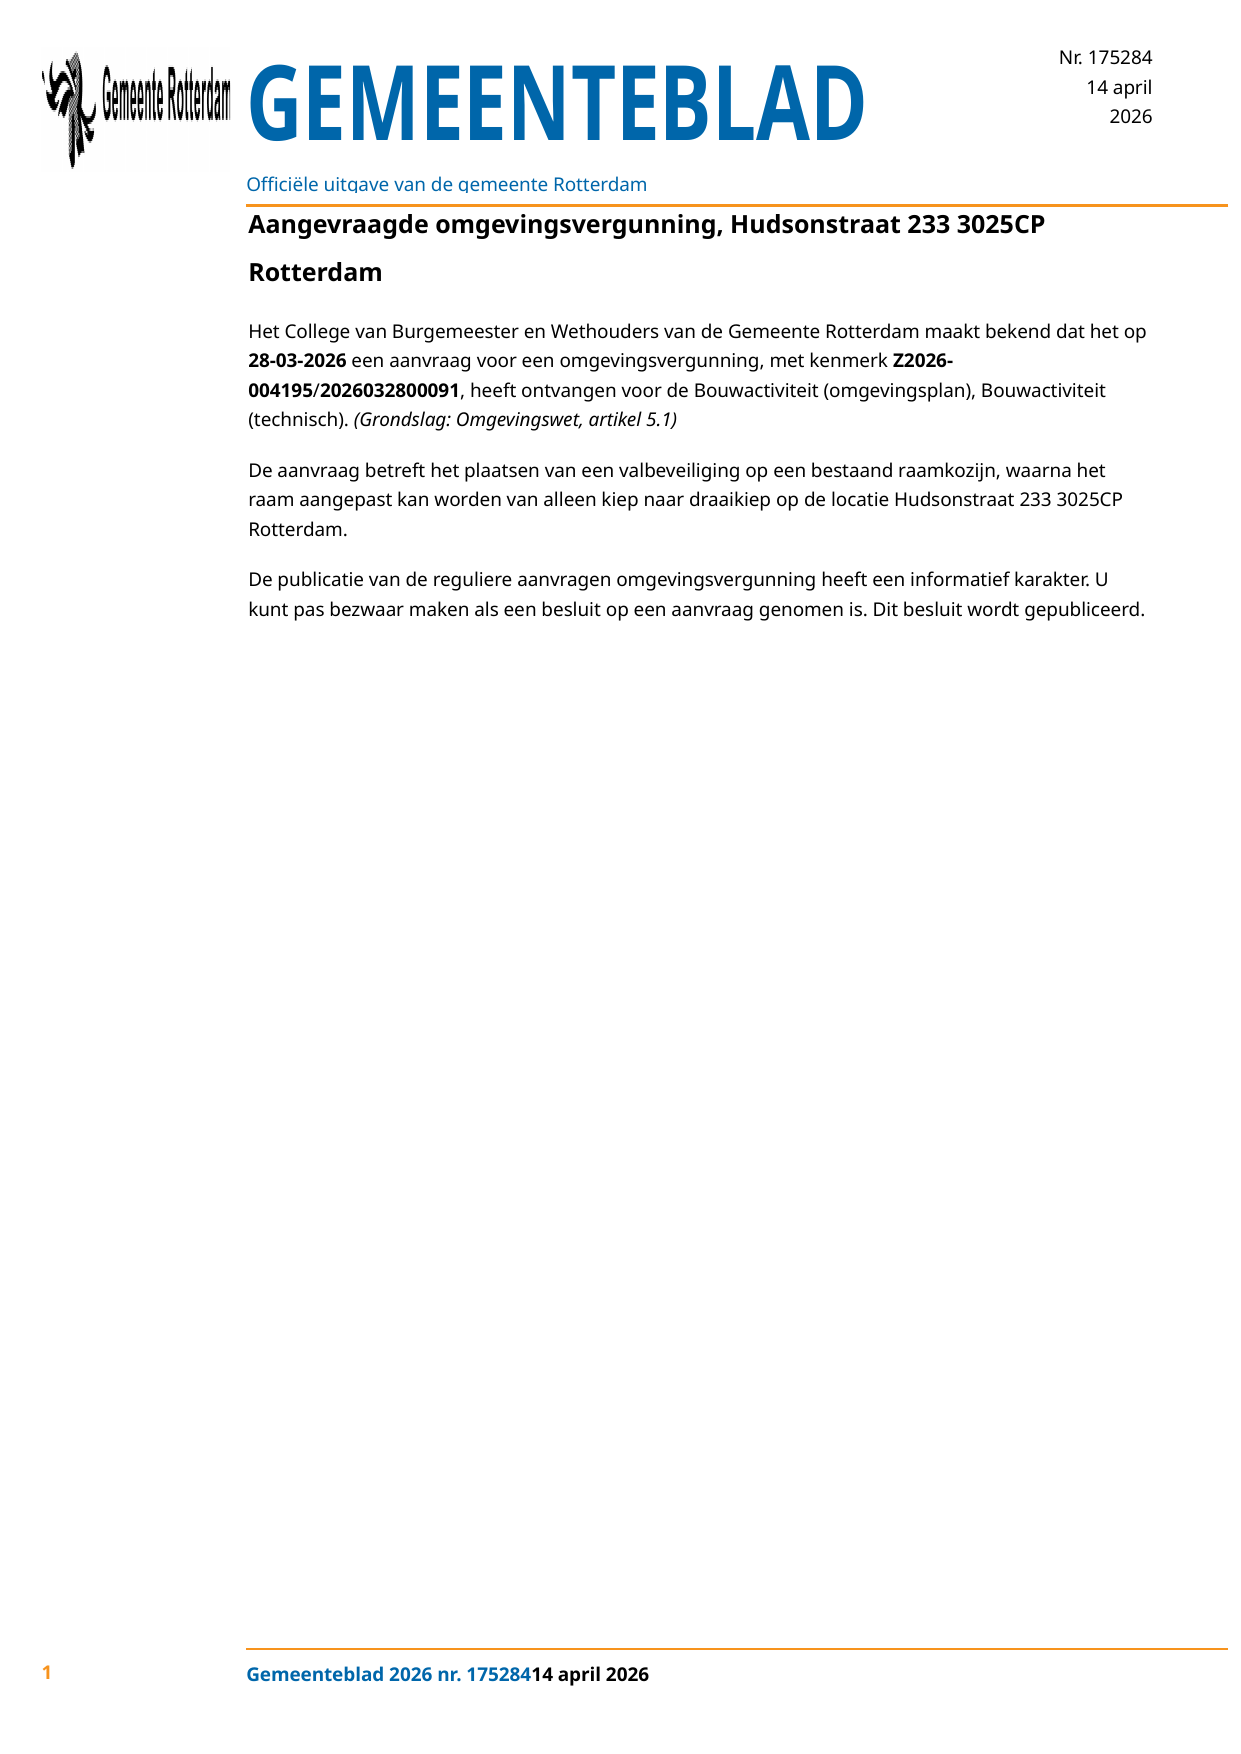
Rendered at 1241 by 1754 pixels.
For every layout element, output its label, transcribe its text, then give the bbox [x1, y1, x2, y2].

text Aangevraagde omgevingsvergunning, Hudsonstraat 233 3025CP Rotterdam [248, 207, 1152, 288]
picture [41, 47, 231, 172]
text De publicatie van de reguliere aanvragen omgevingsvergunning heeft een informatief karakter. U kunt pas bezwaar maken als een besluit op een aanvraag genomen is. Dit besluit wordt gepubliceerd. [248, 567, 1152, 622]
text Het College van Burgemeester en Wethouders van de Gemeente Rotterdam maakt bekend dat het op 28-03-2026 een aanvraag voor een omgevingsvergunning, met kenmerk Z2026-004195/2026032800091, heeft ontvangen voor de Bouwactiviteit (omgevingsplan), Bouwactiviteit (technisch). (Grondslag: Omgevingswet, artikel 5.1) [248, 318, 1152, 432]
text De aanvraag betreft het plaatsen van een valbeveiliging op een bestaand raamkozijn, waarna het raam aangepast kan worden van alleen kiep naar draaikiep op de locatie Hudsonstraat 233 3025CP Rotterdam. [248, 457, 1152, 542]
